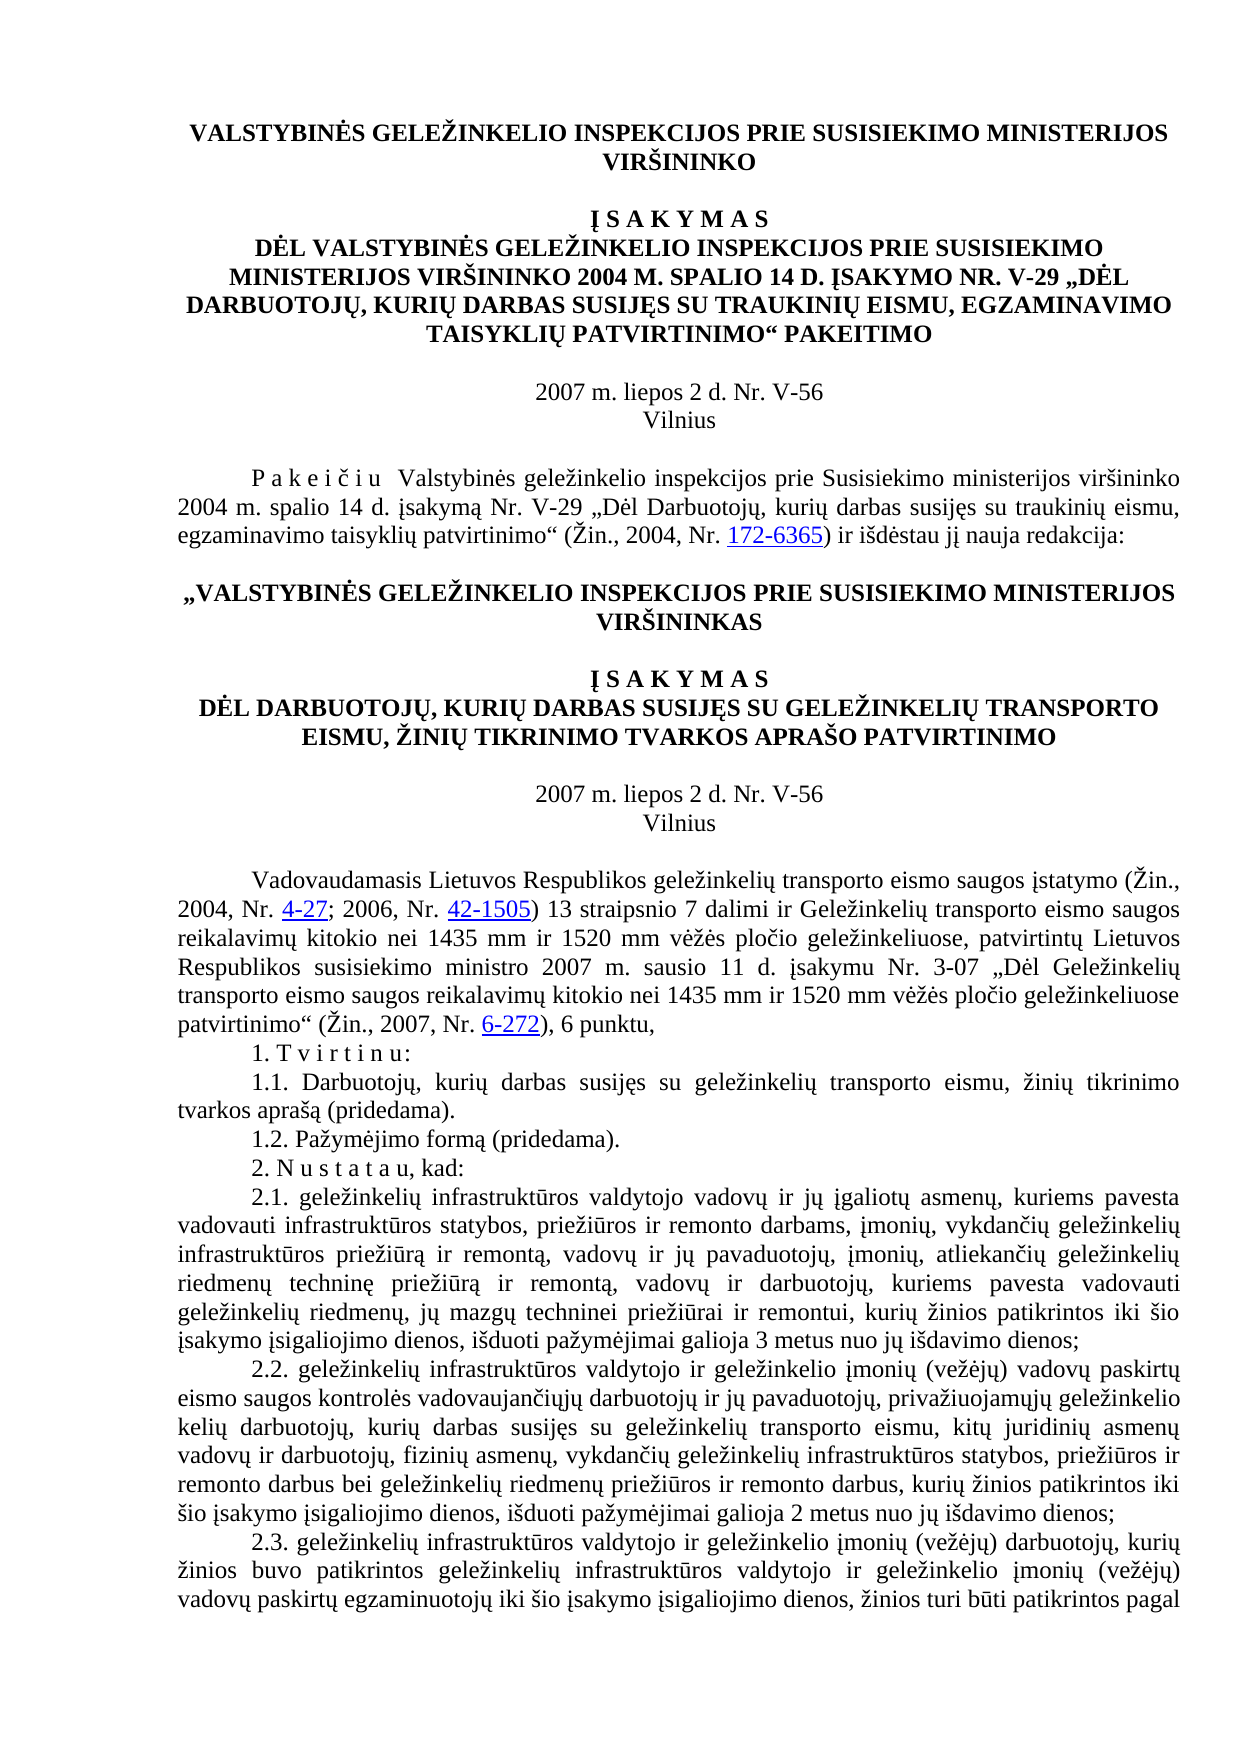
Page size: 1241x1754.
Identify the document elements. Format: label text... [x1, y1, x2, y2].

text 1.2. Pažymėjimo formą (pridedama). [177, 1124, 1181, 1153]
text 2.2. geležinkelių infrastruktūros valdytojo ir geležinkelio įmonių (vežėjų) vadovų paskirtų eismo saugos kontrolės vadovaujančiųjų darbuotojų ir jų pavaduotojų, privažiuojamųjų geležinkelio kelių darbuotojų, kurių darbas susijęs su geležinkelių transporto eismu, kitų juridinių asmenų vadovų ir darbuotojų, fizinių asmenų, vykdančių geležinkelių infrastruktūros statybos, priežiūros ir remonto darbus bei geležinkelių riedmenų priežiūros ir remonto darbus, kurių žinios patikrintos iki šio įsakymo įsigaliojimo dienos, išduoti pažymėjimai galioja 2 metus nuo jų išdavimo dienos; [177, 1354, 1181, 1527]
text 2007 m. liepos 2 d. Nr. V-56 [177, 377, 1181, 406]
text Vilnius [177, 808, 1181, 837]
text 2007 m. liepos 2 d. Nr. V-56 [177, 779, 1181, 808]
text ĮSAKYMAS [177, 204, 1181, 233]
text 1.1. Darbuotojų, kurių darbas susijęs su geležinkelių transporto eismu, žinių tikrinimo tvarkos aprašą (pridedama). [177, 1067, 1181, 1124]
text ĮSAKYMAS [177, 664, 1181, 693]
text 2.3. geležinkelių infrastruktūros valdytojo ir geležinkelio įmonių (vežėjų) darbuotojų, kurių žinios buvo patikrintos geležinkelių infrastruktūros valdytojo ir geležinkelio įmonių (vežėjų) vadovų paskirtų egzaminuotojų iki šio įsakymo įsigaliojimo dienos, žinios turi būti patikrintos pagal [177, 1527, 1181, 1613]
text 1. Tvirtinu: [177, 1038, 1181, 1067]
text Vilnius [177, 406, 1181, 434]
text Vadovaudamasis Lietuvos Respublikos geležinkelių transporto eismo saugos įstatymo (Žin., 2004, Nr. 4-27; 2006, Nr. 42-1505) 13 straipsnio 7 dalimi ir Geležinkelių transporto eismo saugos reikalavimų kitokio nei 1435 mm ir 1520 mm vėžės pločio geležinkeliuose, patvirtintų Lietuvos Respublikos susisiekimo ministro 2007 m. sausio 11 d. įsakymu Nr. 3-07 „Dėl Geležinkelių transporto eismo saugos reikalavimų kitokio nei 1435 mm ir 1520 mm vėžės pločio geležinkeliuose patvirtinimo“ (Žin., 2007, Nr. 6-272), 6 punktu, [177, 866, 1181, 1038]
text „VALSTYBINĖS GELEŽINKELIO INSPEKCIJOS PRIE SUSISIEKIMO MINISTERIJOS VIRŠININKAS [177, 578, 1181, 636]
text Pakeičiu Valstybinės geležinkelio inspekcijos prie Susisiekimo ministerijos viršininko 2004 m. spalio 14 d. įsakymą Nr. V-29 „Dėl Darbuotojų, kurių darbas susijęs su traukinių eismu, egzaminavimo taisyklių patvirtinimo“ (Žin., 2004, Nr. 172-6365) ir išdėstau jį nauja redakcija: [177, 463, 1181, 549]
text 2.1. geležinkelių infrastruktūros valdytojo vadovų ir jų įgaliotų asmenų, kuriems pavesta vadovauti infrastruktūros statybos, priežiūros ir remonto darbams, įmonių, vykdančių geležinkelių infrastruktūros priežiūrą ir remontą, vadovų ir jų pavaduotojų, įmonių, atliekančių geležinkelių riedmenų techninę priežiūrą ir remontą, vadovų ir darbuotojų, kuriems pavesta vadovauti geležinkelių riedmenų, jų mazgų techninei priežiūrai ir remontui, kurių žinios patikrintos iki šio įsakymo įsigaliojimo dienos, išduoti pažymėjimai galioja 3 metus nuo jų išdavimo dienos; [177, 1182, 1181, 1354]
text DĖL VALSTYBINĖS GELEŽINKELIO INSPEKCIJOS PRIE SUSISIEKIMO MINISTERIJOS VIRŠININKO 2004 M. SPALIO 14 D. ĮSAKYMO NR. V-29 „DĖL DARBUOTOJŲ, KURIŲ DARBAS SUSIJĘS SU TRAUKINIŲ EISMU, EGZAMINAVIMO TAISYKLIŲ PATVIRTINIMO“ PAKEITIMO [177, 233, 1181, 348]
text VALSTYBINĖS GELEŽINKELIO INSPEKCIJOS PRIE SUSISIEKIMO MINISTERIJOS VIRŠININKO [177, 118, 1181, 176]
text 2. Nustatau, kad: [177, 1153, 1181, 1182]
text DĖL DARBUOTOJŲ, KURIŲ DARBAS SUSIJĘS SU GELEŽINKELIŲ TRANSPORTO EISMU, ŽINIŲ TIKRINIMO TVARKOS APRAŠO PATVIRTINIMO [177, 693, 1181, 751]
